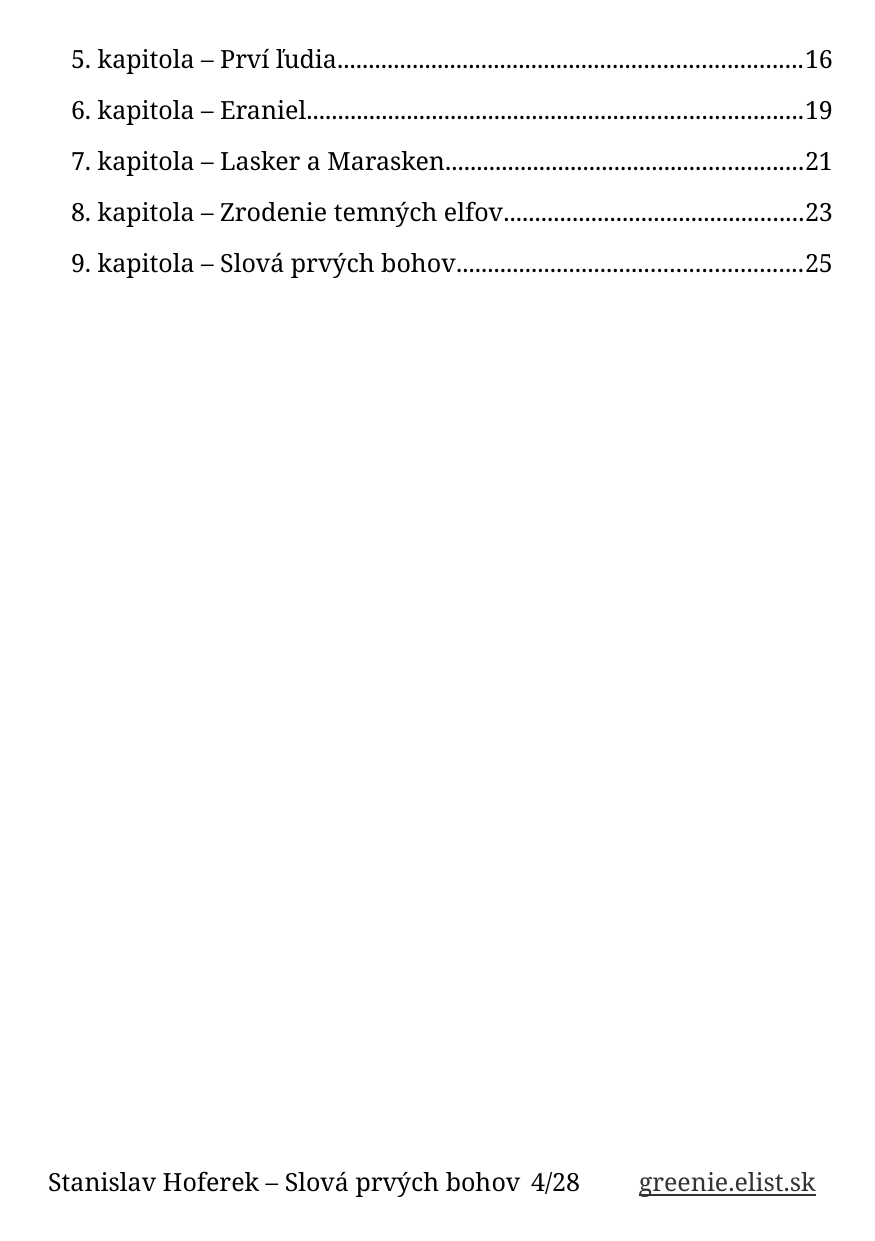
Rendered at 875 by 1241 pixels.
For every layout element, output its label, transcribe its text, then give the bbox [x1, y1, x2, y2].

text 5. kapitola – Prví ľudia 16 [71, 41, 833, 75]
text 6. kapitola – Eraniel 19 [71, 92, 833, 126]
text 8. kapitola – Zrodenie temných elfov 23 [71, 194, 833, 228]
text 7. kapitola – Lasker a Marasken 21 [71, 143, 833, 177]
text 9. kapitola – Slová prvých bohov 25 [71, 246, 833, 279]
